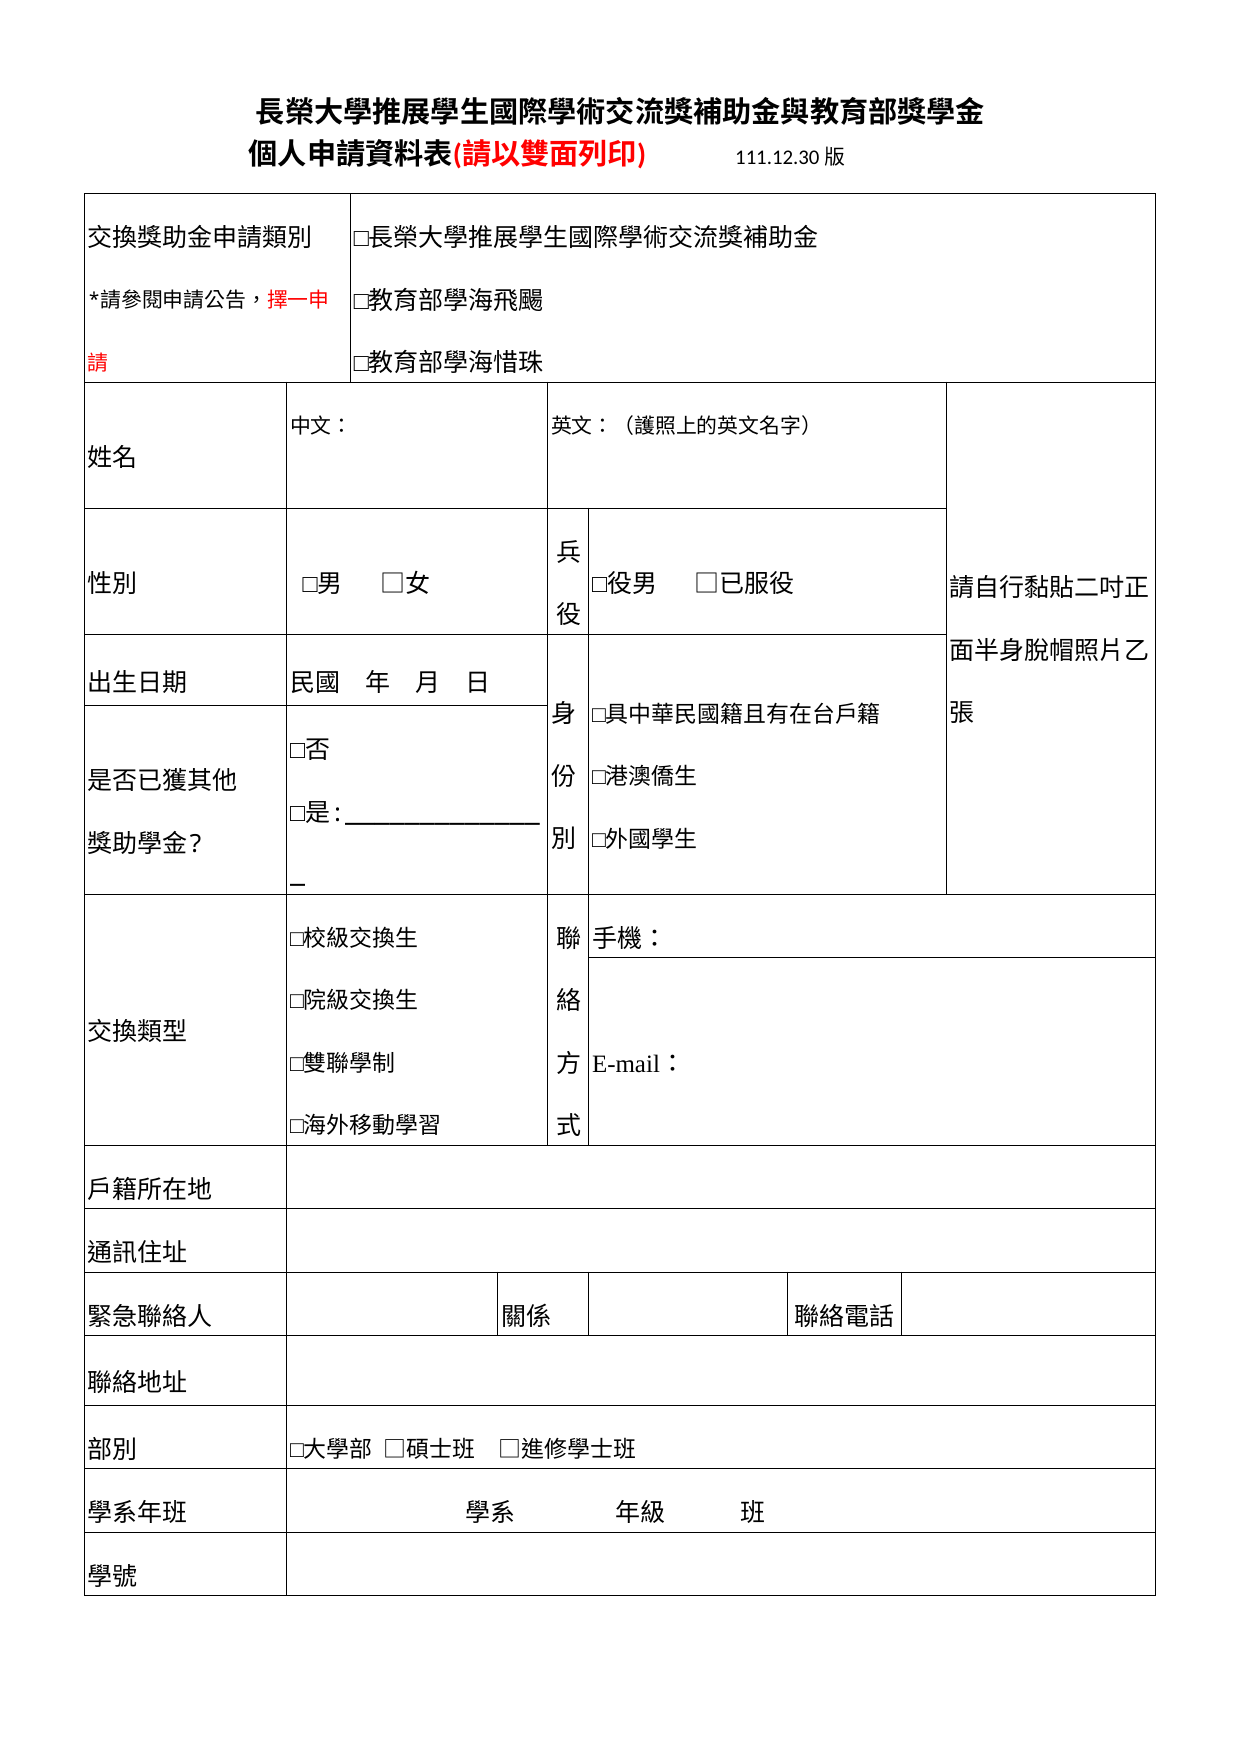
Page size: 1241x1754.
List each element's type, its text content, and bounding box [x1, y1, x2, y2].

table_cell [287, 1533, 1155, 1595]
table_cell [902, 1273, 1155, 1335]
table_cell 戶籍所在地 [85, 1146, 286, 1208]
table_cell □役男 □已服役 [589, 509, 946, 634]
table_cell 是否已獲其他 獎助學金? [85, 706, 286, 893]
table_cell 請自行黏貼二吋正面半身脫帽照片乙張 [947, 383, 1155, 893]
table_cell 出生日期 [85, 635, 286, 705]
table_cell 手機： [589, 895, 1155, 957]
table_cell 學系年班 [85, 1469, 286, 1532]
table_header □長榮大學推展學生國際學術交流獎補助金 □教育部學海飛颺 □教育部學海惜珠 [351, 194, 1155, 382]
table_cell [287, 1209, 1155, 1272]
table_cell 性別 [85, 509, 286, 634]
table_cell [287, 1273, 497, 1335]
table_cell [287, 1146, 1155, 1208]
table_cell 交換類型 [85, 895, 286, 1144]
table_cell 通訊住址 [85, 1209, 286, 1272]
table_header 交換獎助金申請類別 *請參閱申請公告，擇一申請 [85, 194, 350, 382]
table_cell □大學部 □碩士班 □進修學士班 [287, 1406, 1155, 1468]
table_cell 兵役 [548, 509, 588, 634]
table_cell □具中華民國籍且有在台戶籍 □港澳僑生 □外國學生 [589, 635, 946, 893]
table_cell 身份別 [548, 635, 588, 893]
table_cell 緊急聯絡人 [85, 1273, 286, 1335]
table_cell □校級交換生 □院級交換生 □雙聯學制 □海外移動學習 [287, 895, 547, 1144]
table_cell [589, 1273, 787, 1335]
table_cell 聯絡 方式 [548, 895, 588, 1144]
table_cell 中文： [287, 383, 547, 508]
table_cell E-mail： [589, 958, 1155, 1144]
table_cell 關係 [498, 1273, 588, 1335]
table_cell 英文：（護照上的英文名字） [548, 383, 946, 508]
table_cell [287, 1336, 1155, 1404]
table_cell 民國 年 月 日 [287, 635, 547, 705]
table_cell 姓名 [85, 383, 286, 508]
table_cell 學號 [85, 1533, 286, 1595]
table_cell 部別 [85, 1406, 286, 1468]
table_cell 聯絡地址 [85, 1336, 286, 1404]
table_cell 學系 年級 班 [287, 1469, 1155, 1532]
table_cell 聯絡電話 [788, 1273, 901, 1335]
table_cell □否 □是:______________ [287, 706, 547, 893]
table_cell □男 □女 [287, 509, 547, 634]
